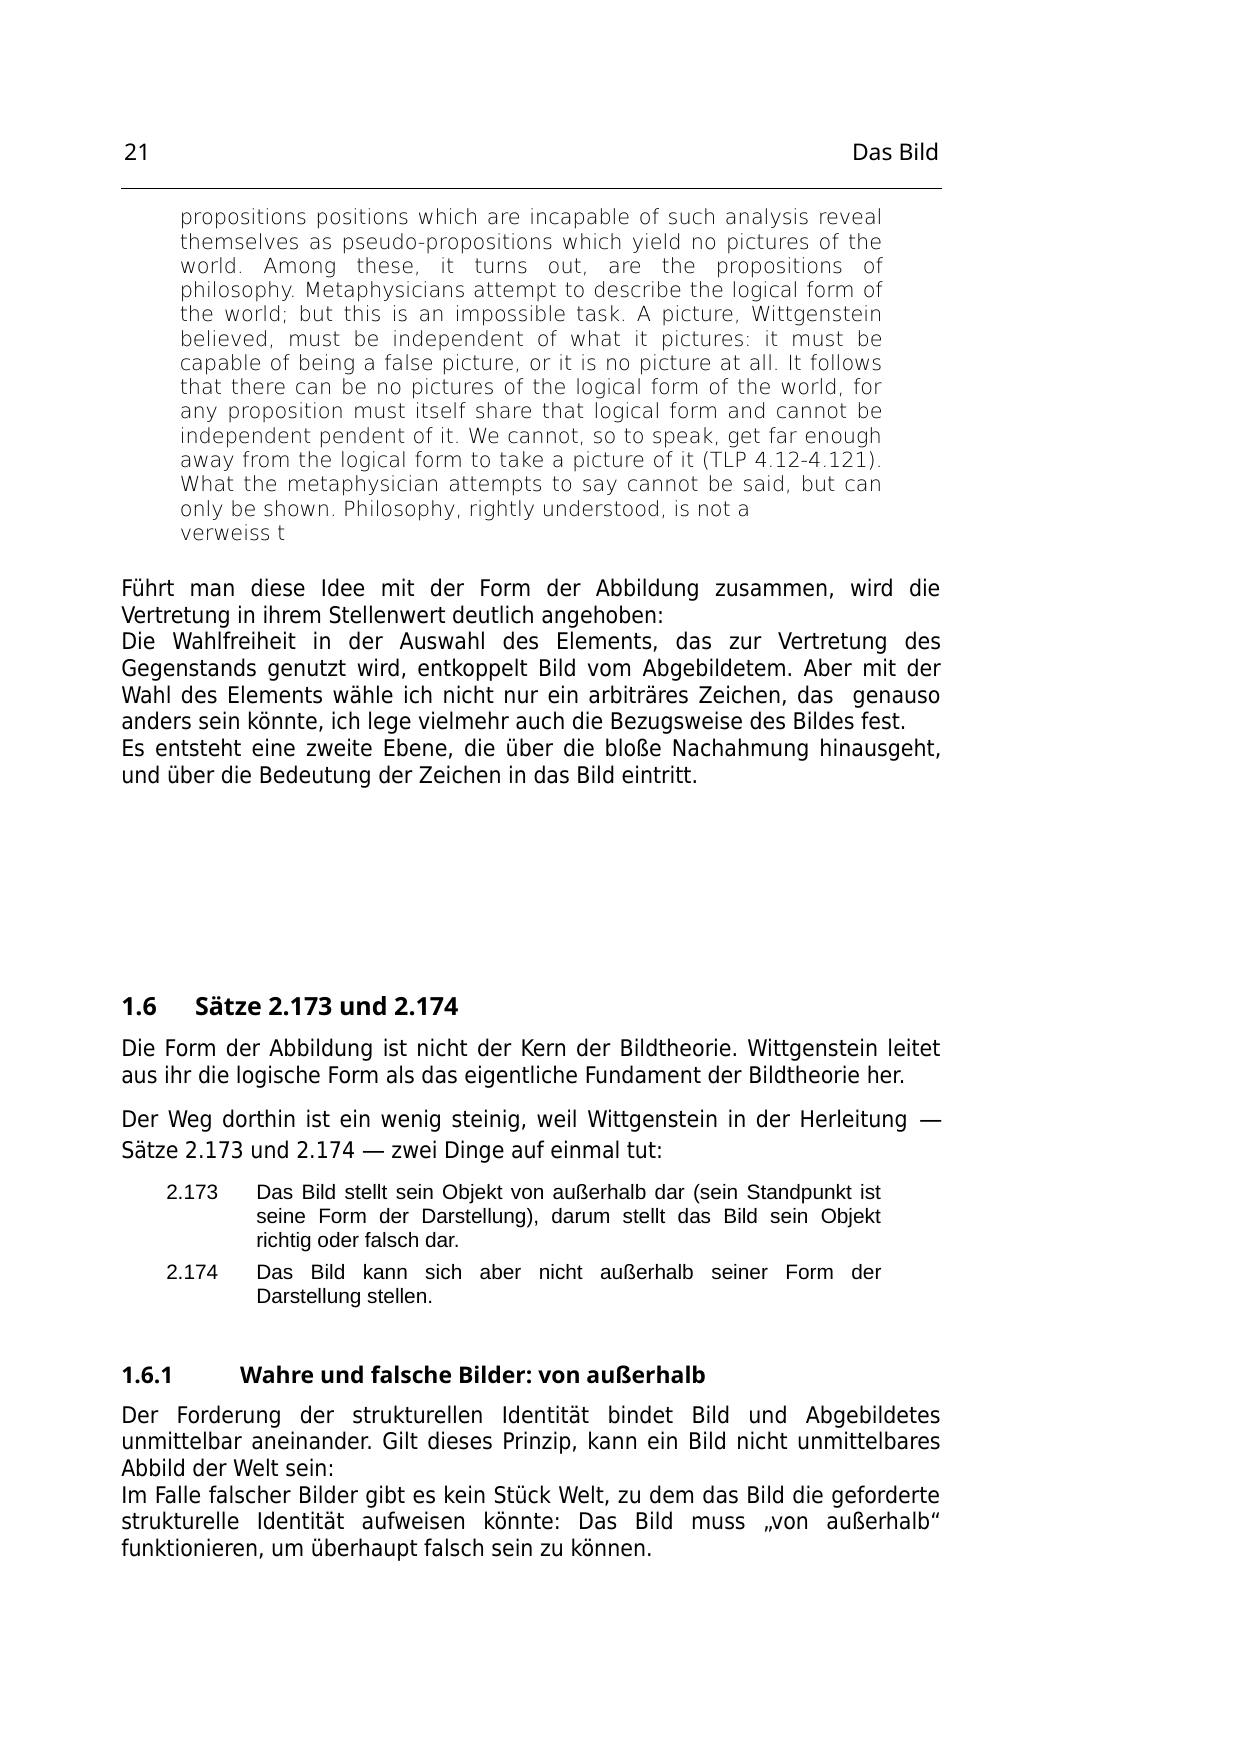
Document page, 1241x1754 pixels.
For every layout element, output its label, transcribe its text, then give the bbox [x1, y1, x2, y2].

text Führt man diese Idee mit der Form der Abbildung zusammen, wird die Vertretung in ihrem Stellenwert deutlich angehoben: [121, 575, 942, 628]
text Der Weg dorthin ist ein wenig steinig, weil Wittgenstein in der Herleitung — Sätze 2.173 und 2.174 — zwei Dinge auf einmal tut: [121, 1103, 942, 1166]
text verweiss t [179, 521, 883, 545]
text Im Falle falscher Bilder gibt es kein Stück Welt, zu dem das Bild die geforderte strukturelle Identität aufweisen könnte: Das Bild muss „von außerhalb“ funktionieren, um überhaupt falsch sein zu können. [121, 1482, 942, 1562]
text Die Form der Abbildung ist nicht der Kern der Bildtheorie. Wittgenstein leitet aus ihr die logische Form als das eigentliche Fundament der Bildtheorie her. [121, 1035, 942, 1088]
subtitle Wahre und falsche Bilder: von außerhalb [121, 1358, 942, 1390]
text 2.173 Das Bild stellt sein Objekt von außerhalb dar (sein Standpunkt ist seine Form der Darstellung), darum stellt das Bild sein Objekt richtig oder falsch dar. [166, 1180, 882, 1252]
text Es entsteht eine zweite Ebene, die über die bloße Nachahmung hinausgeht, und über die Bedeutung der Zeichen in das Bild eintritt. [121, 735, 942, 788]
text Der Forderung der strukturellen Identität bindet Bild und Abgebildetes unmittelbar aneinander. Gilt dieses Prinzip, kann ein Bild nicht unmittelbares Abbild der Welt sein: [121, 1402, 942, 1482]
text Die Wahlfreiheit in der Auswahl des Elements, das zur Vertretung des Gegenstands genutzt wird, entkoppelt Bild vom Abgebildetem. Aber mit der Wahl des Elements wähle ich nicht nur ein arbiträres Zeichen, das genauso anders sein könnte, ich lege vielmehr auch die Bezugsweise des Bildes fest. [121, 628, 942, 735]
text 2.174 Das Bild kann sich aber nicht außerhalb seiner Form der Darstellung stellen. [166, 1259, 882, 1307]
subtitle Sätze 2.173 und 2.174 [121, 989, 942, 1023]
text propositions positions which are incapable of such analysis reveal themselves as pseudo-propositions which yield no pictures of the world. Among these, it turns out, are the propositions of philosophy. Metaphysicians attempt to describe the logical form of the world; but this is an impossible task. A picture, Wittgenstein believed, must be independent of what it pictures: it must be capable of being a false picture, or it is no picture at all. It follows that there can be no pictures of the logical form of the world, for any proposition must itself share that logical form and cannot be independent pendent of it. We cannot, so to speak, get far enough away from the logical form to take a picture of it (TLP 4.12-4.121). What the metaphysician attempts to say cannot be said, but can only be shown. Philosophy, rightly understood, is not a [179, 205, 883, 521]
